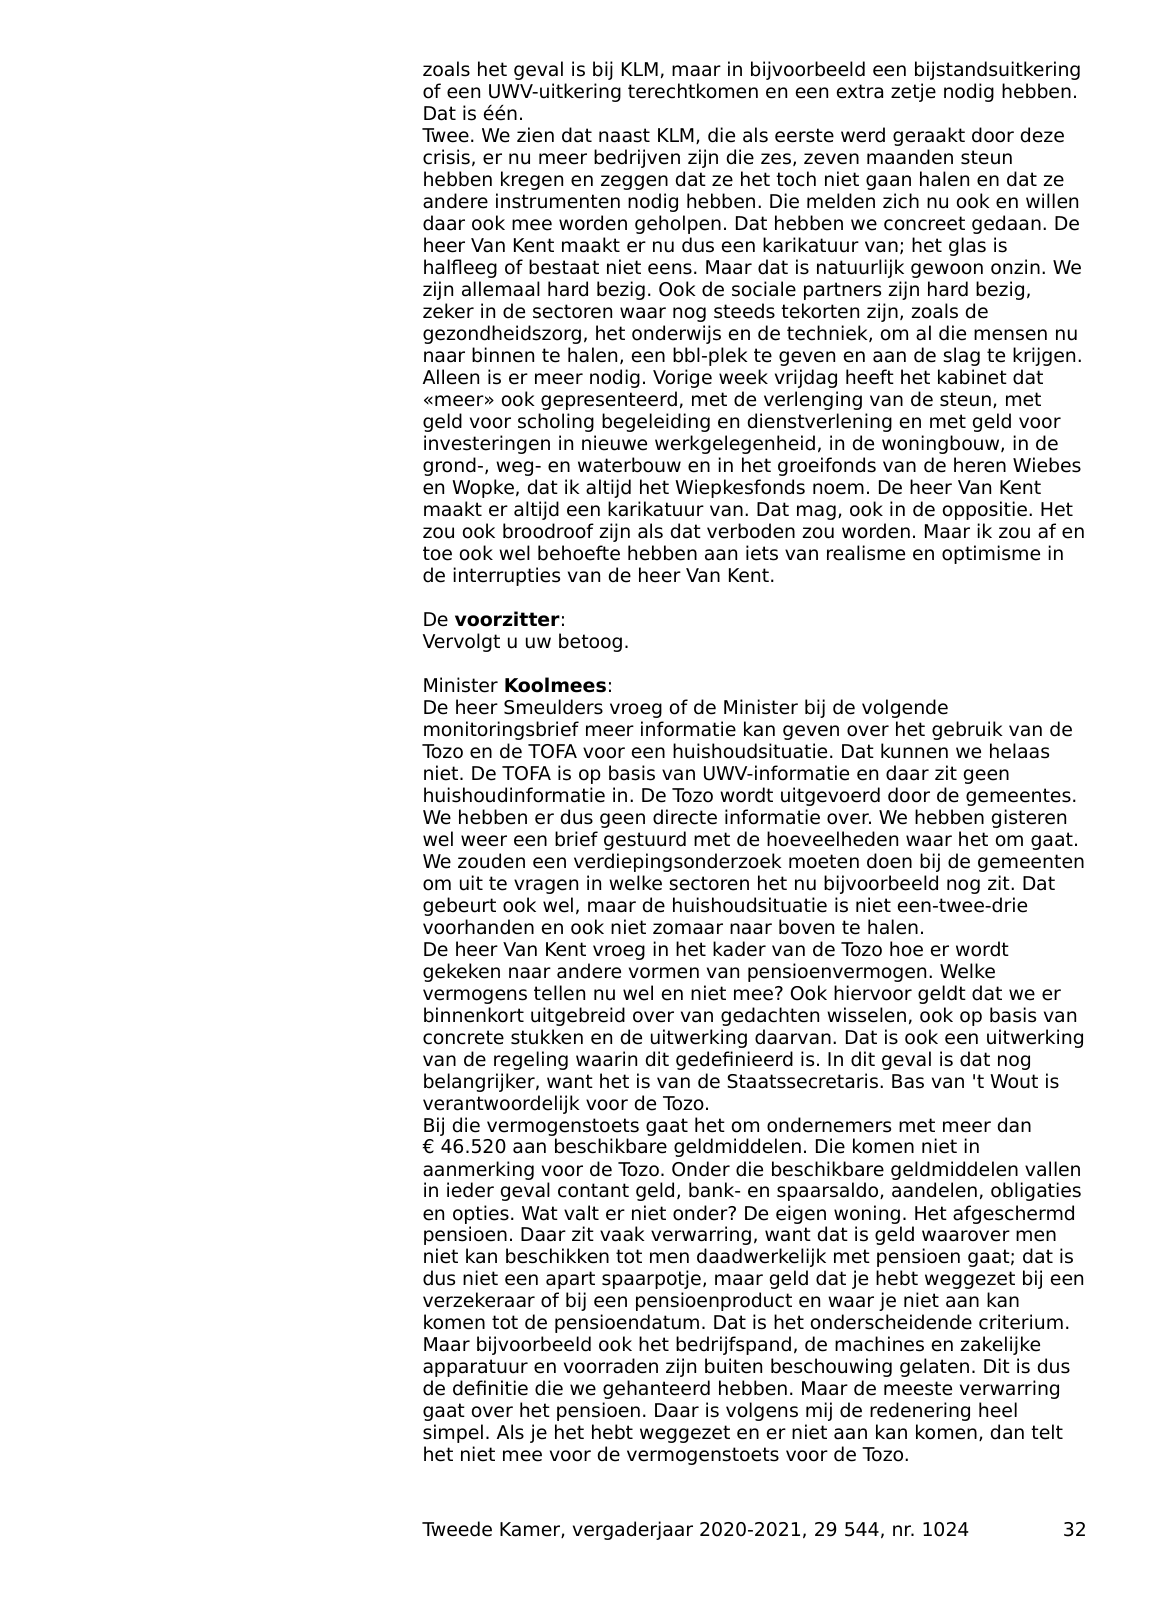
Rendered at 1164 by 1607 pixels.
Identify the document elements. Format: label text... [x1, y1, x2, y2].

text Bij die vermogenstoets gaat het om ondernemers met meer dan € 46.520 aan beschikbare geldmiddelen. Die komen niet in aanmerking voor de Tozo. Onder die beschikbare geldmiddelen vallen in ieder geval contant geld, bank- en spaarsaldo, aandelen, obligaties en opties. Wat valt er niet onder? De eigen woning. Het afgeschermd pensioen. Daar zit vaak verwarring, want dat is geld waarover men niet kan beschikken tot men daadwerkelijk met pensioen gaat; dat is dus niet een apart spaarpotje, maar geld dat je hebt weggezet bij een verzekeraar of bij een pensioenproduct en waar je niet aan kan komen tot de pensioendatum. Dat is het onderscheidende criterium. Maar bijvoorbeeld ook het bedrijfspand, de machines en zakelijke apparatuur en voorraden zijn buiten beschouwing gelaten. Dit is dus de definitie die we gehanteerd hebben. Maar de meeste verwarring gaat over het pensioen. Daar is volgens mij de redenering heel simpel. Als je het hebt weggezet en er niet aan kan komen, dan telt het niet mee voor de vermogenstoets voor de Tozo. [422, 1114, 1087, 1466]
text Vervolgt u uw betoog. [422, 631, 1087, 653]
text De heer Van Kent vroeg in het kader van de Tozo hoe er wordt gekeken naar andere vormen van pensioenvermogen. Welke vermogens tellen nu wel en niet mee? Ook hiervoor geldt dat we er binnenkort uitgebreid over van gedachten wisselen, ook op basis van concrete stukken en de uitwerking daarvan. Dat is ook een uitwerking van de regeling waarin dit gedefinieerd is. In dit geval is dat nog belangrijker, want het is van de Staatssecretaris. Bas van 't Wout is verantwoordelijk voor de Tozo. [422, 939, 1087, 1114]
text De heer Smeulders vroeg of de Minister bij de volgende monitoringsbrief meer informatie kan geven over het gebruik van de Tozo en de TOFA voor een huishoudsituatie. Dat kunnen we helaas niet. De TOFA is op basis van UWV-informatie en daar zit geen huishoudinformatie in. De Tozo wordt uitgevoerd door de gemeentes. We hebben er dus geen directe informatie over. We hebben gisteren wel weer een brief gestuurd met de hoeveelheden waar het om gaat. We zouden een verdiepingsonderzoek moeten doen bij de gemeenten om uit te vragen in welke sectoren het nu bijvoorbeeld nog zit. Dat gebeurt ook wel, maar de huishoudsituatie is niet een-twee-drie voorhanden en ook niet zomaar naar boven te halen. [422, 697, 1087, 939]
text De voorzitter: [422, 609, 1087, 631]
text Twee. We zien dat naast KLM, die als eerste werd geraakt door deze crisis, er nu meer bedrijven zijn die zes, zeven maanden steun hebben kregen en zeggen dat ze het toch niet gaan halen en dat ze andere instrumenten nodig hebben. Die melden zich nu ook en willen daar ook mee worden geholpen. Dat hebben we concreet gedaan. De heer Van Kent maakt er nu dus een karikatuur van; het glas is halfleeg of bestaat niet eens. Maar dat is natuurlijk gewoon onzin. We zijn allemaal hard bezig. Ook de sociale partners zijn hard bezig, zeker in de sectoren waar nog steeds tekorten zijn, zoals de gezondheidszorg, het onderwijs en de techniek, om al die mensen nu naar binnen te halen, een bbl-plek te geven en aan de slag te krijgen. Alleen is er meer nodig. Vorige week vrijdag heeft het kabinet dat «meer» ook gepresenteerd, met de verlenging van de steun, met geld voor scholing begeleiding en dienstverlening en met geld voor investeringen in nieuwe werkgelegenheid, in de woningbouw, in de grond-, weg- en waterbouw en in het groeifonds van de heren Wiebes en Wopke, dat ik altijd het Wiepkesfonds noem. De heer Van Kent maakt er altijd een karikatuur van. Dat mag, ook in de oppositie. Het zou ook broodroof zijn als dat verboden zou worden. Maar ik zou af en toe ook wel behoefte hebben aan iets van realisme en optimisme in de interrupties van de heer Van Kent. [422, 125, 1087, 587]
text zoals het geval is bij KLM, maar in bijvoorbeeld een bijstandsuitkering of een UWV-uitkering terechtkomen en een extra zetje nodig hebben. Dat is één. [422, 59, 1087, 125]
text Minister Koolmees: [422, 675, 1087, 697]
